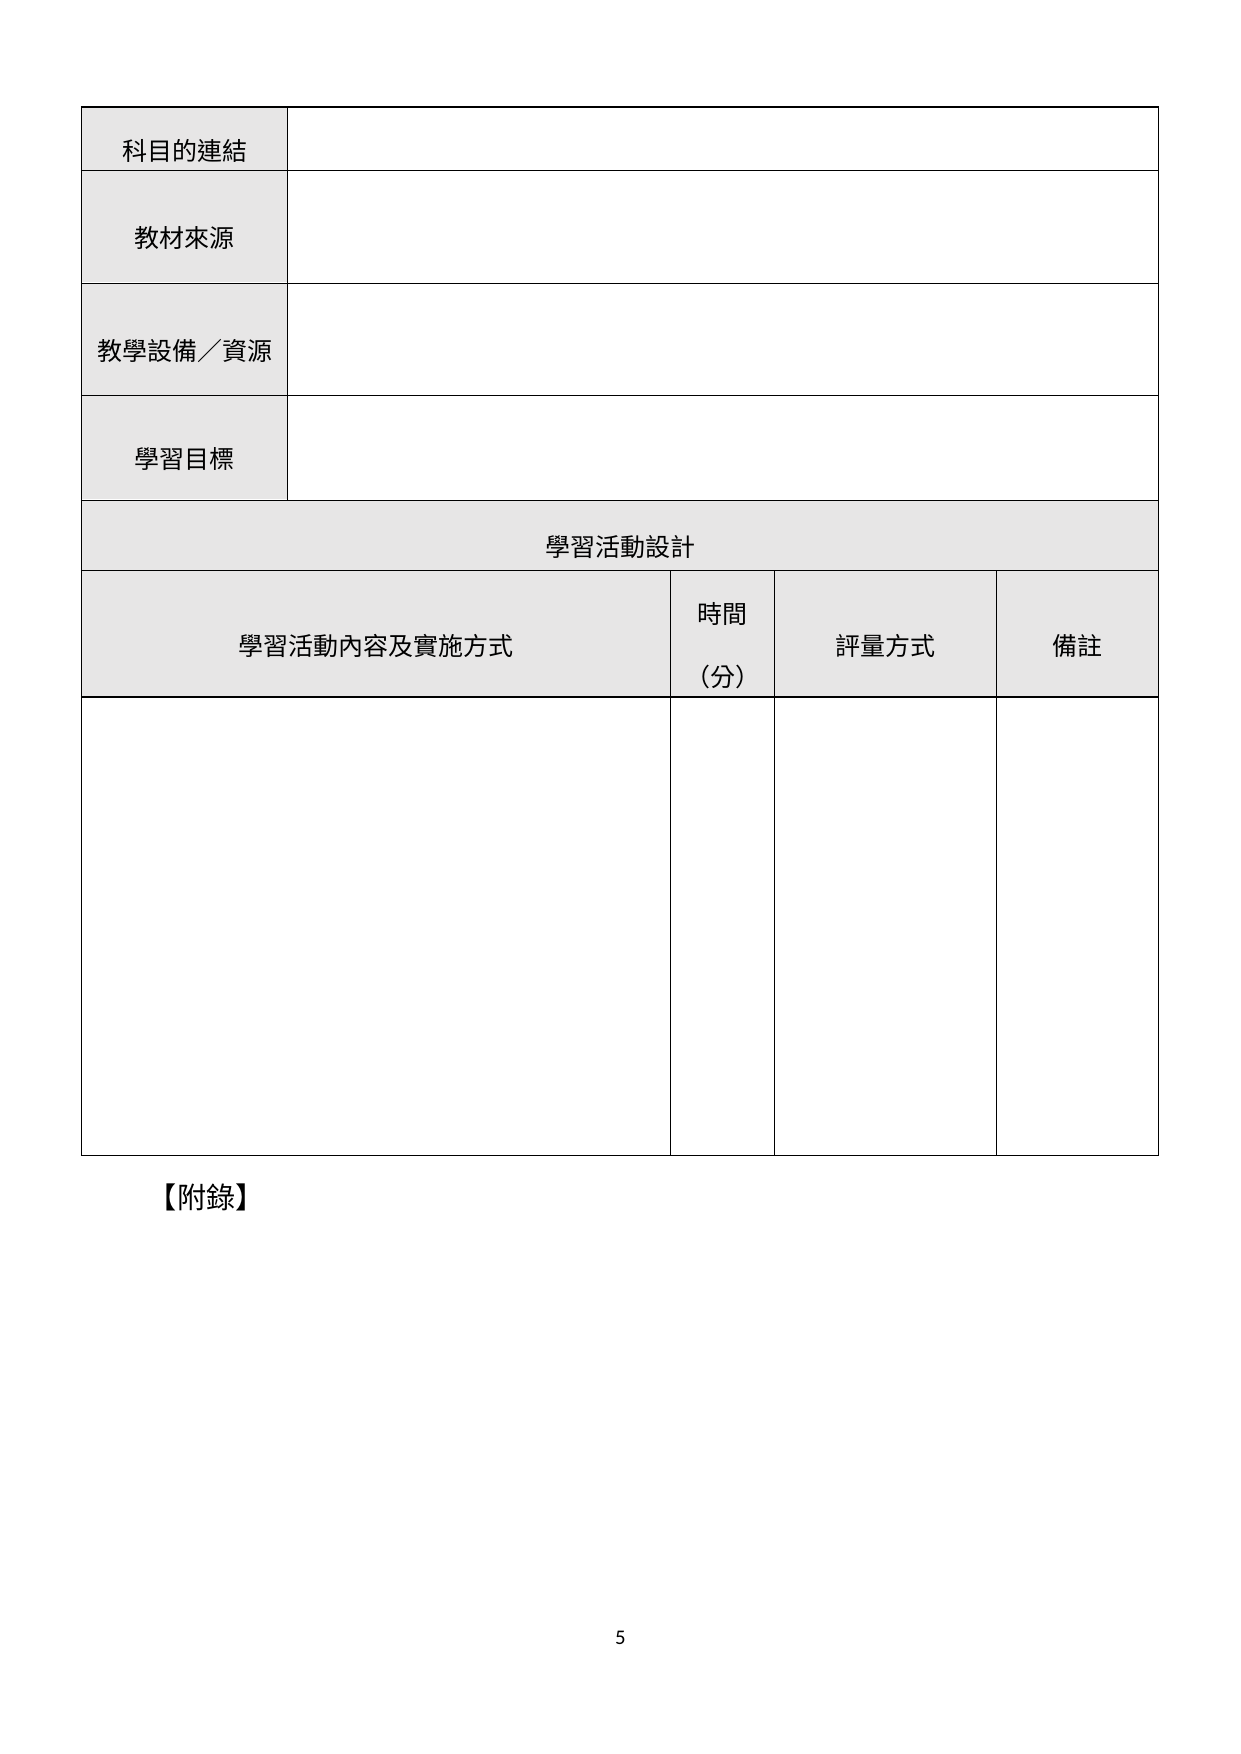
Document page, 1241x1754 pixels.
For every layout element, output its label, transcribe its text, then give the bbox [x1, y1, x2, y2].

table_cell [997, 698, 1158, 1155]
table_cell 學習活動內容及實施方式 [82, 571, 670, 696]
table_cell 教材來源 [82, 171, 287, 282]
table_cell [288, 171, 1158, 282]
table_cell 學習活動設計 [82, 501, 1158, 570]
table_cell [82, 698, 670, 1155]
table_cell 時間 （分） [671, 571, 774, 696]
text 【附錄】 [148, 1174, 1092, 1217]
table_cell 學習目標 [82, 396, 287, 499]
table_cell [288, 284, 1158, 395]
table_cell [775, 698, 996, 1155]
table_cell [288, 108, 1158, 170]
table_cell 評量方式 [775, 571, 996, 696]
table_cell [288, 396, 1158, 499]
table_cell 科目的連結 [82, 108, 287, 170]
table_cell 教學設備∕資源 [82, 284, 287, 395]
table_cell [671, 698, 774, 1155]
table_cell 備註 [997, 571, 1158, 696]
